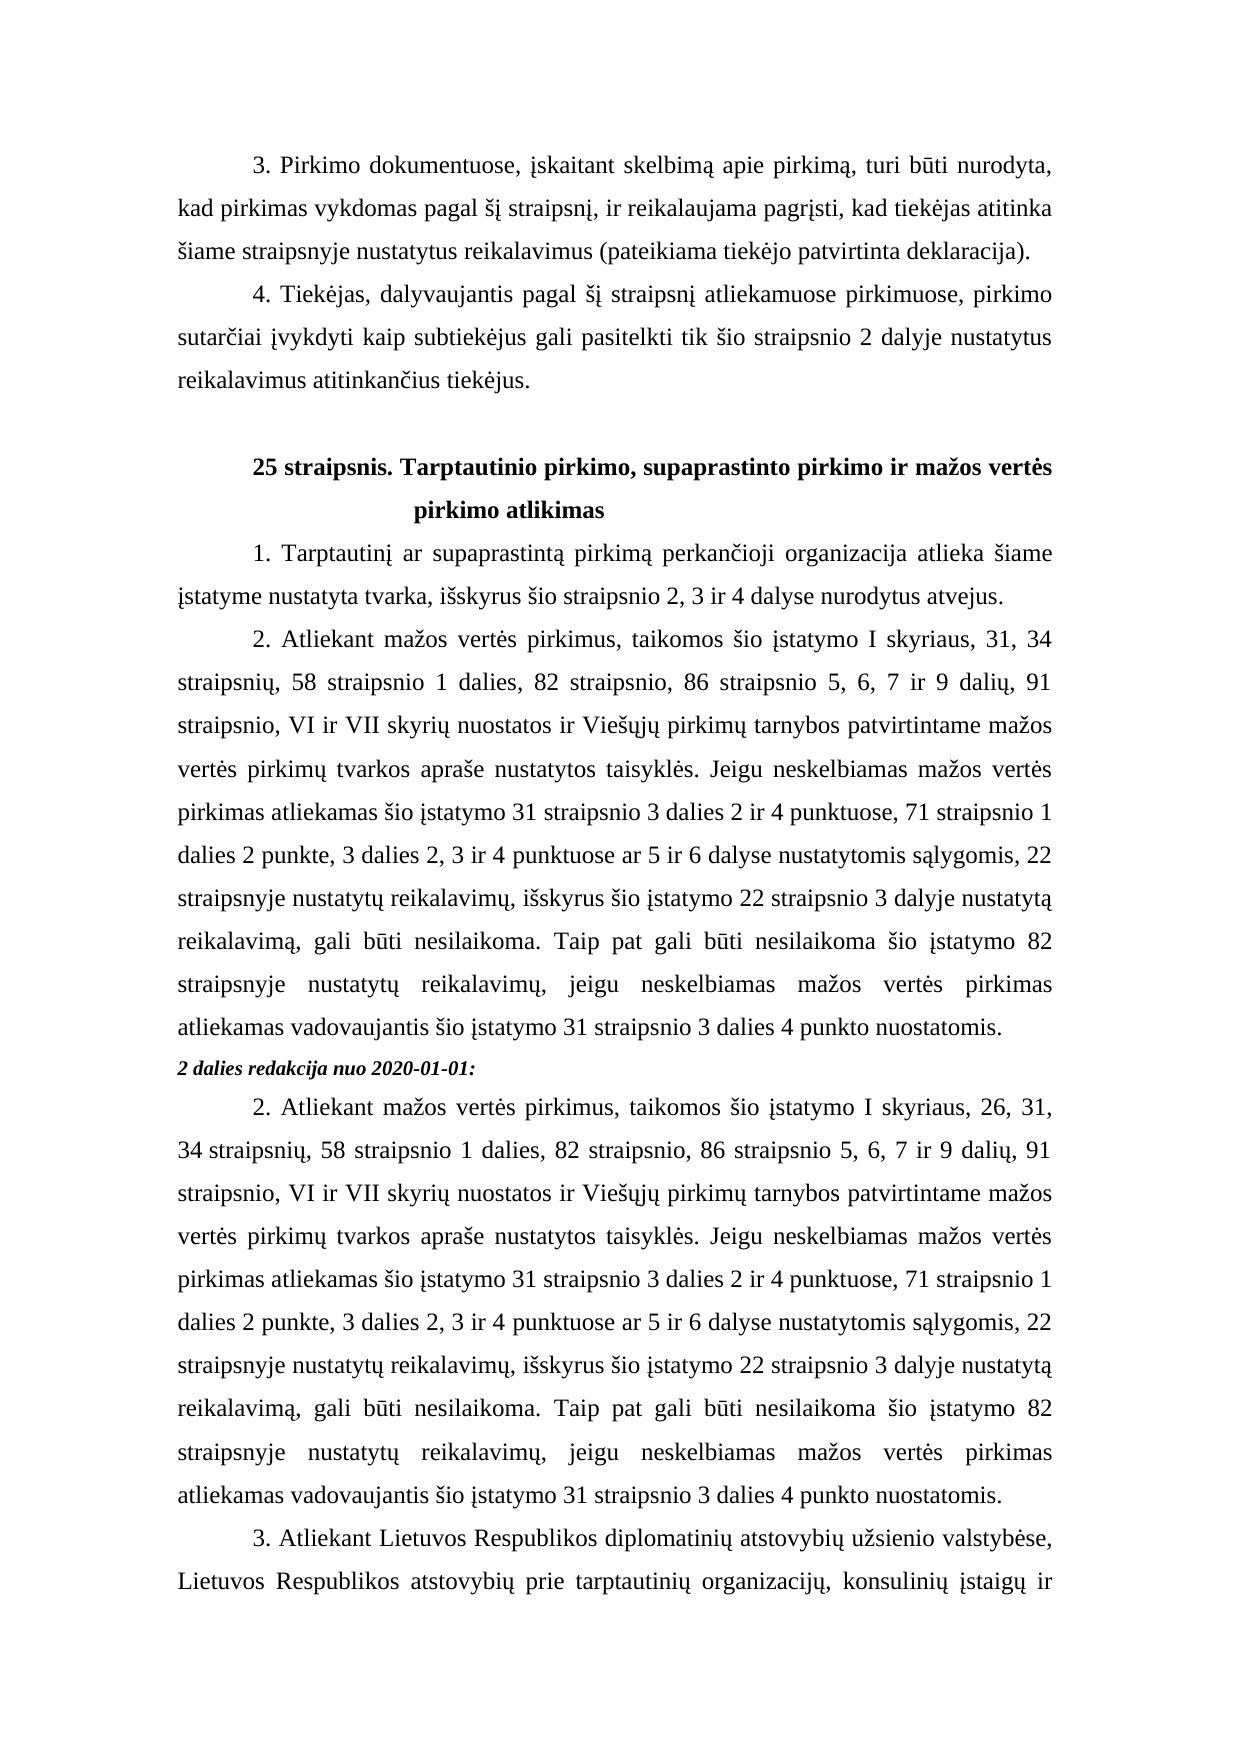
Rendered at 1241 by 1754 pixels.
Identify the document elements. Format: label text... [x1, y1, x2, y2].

text 4. Tiekėjas, dalyvaujantis pagal šį straipsnį atliekamuose pirkimuose, pirkimo sutarčiai įvykdyti kaip subtiekėjus gali pasitelkti tik šio straipsnio 2 dalyje nustatytus reikalavimus atitinkančius tiekėjus. [177, 279, 1053, 394]
text 2. Atliekant mažos vertės pirkimus, taikomos šio įstatymo I skyriaus, 26, 31, 34 straipsnių, 58 straipsnio 1 dalies, 82 straipsnio, 86 straipsnio 5, 6, 7 ir 9 dalių, 91 straipsnio, VI ir VII skyrių nuostatos ir Viešųjų pirkimų tarnybos patvirtintame mažos vertės pirkimų tvarkos apraše nustatytos taisyklės. Jeigu neskelbiamas mažos vertės pirkimas atliekamas šio įstatymo 31 straipsnio 3 dalies 2 ir 4 punktuose, 71 straipsnio 1 dalies 2 punkte, 3 dalies 2, 3 ir 4 punktuose ar 5 ir 6 dalyse nustatytomis sąlygomis, 22 straipsnyje nustatytų reikalavimų, išskyrus šio įstatymo 22 straipsnio 3 dalyje nustatytą reikalavimą, gali būti nesilaikoma. Taip pat gali būti nesilaikoma šio įstatymo 82 straipsnyje nustatytų reikalavimų, jeigu neskelbiamas mažos vertės pirkimas atliekamas vadovaujantis šio įstatymo 31 straipsnio 3 dalies 4 punkto nuostatomis. [177, 1092, 1053, 1508]
text 2. Atliekant mažos vertės pirkimus, taikomos šio įstatymo I skyriaus, 31, 34 straipsnių, 58 straipsnio 1 dalies, 82 straipsnio, 86 straipsnio 5, 6, 7 ir 9 dalių, 91 straipsnio, VI ir VII skyrių nuostatos ir Viešųjų pirkimų tarnybos patvirtintame mažos vertės pirkimų tvarkos apraše nustatytos taisyklės. Jeigu neskelbiamas mažos vertės pirkimas atliekamas šio įstatymo 31 straipsnio 3 dalies 2 ir 4 punktuose, 71 straipsnio 1 dalies 2 punkte, 3 dalies 2, 3 ir 4 punktuose ar 5 ir 6 dalyse nustatytomis sąlygomis, 22 straipsnyje nustatytų reikalavimų, išskyrus šio įstatymo 22 straipsnio 3 dalyje nustatytą reikalavimą, gali būti nesilaikoma. Taip pat gali būti nesilaikoma šio įstatymo 82 straipsnyje nustatytų reikalavimų, jeigu neskelbiamas mažos vertės pirkimas atliekamas vadovaujantis šio įstatymo 31 straipsnio 3 dalies 4 punkto nuostatomis. [177, 624, 1053, 1041]
text 25 straipsnis. Tarptautinio pirkimo, supaprastinto pirkimo ir mažos vertės pirkimo atlikimas [252, 452, 1053, 524]
text 2 dalies redakcija nuo 2020-01-01: [177, 1056, 1053, 1080]
text 1. Tarptautinį ar supaprastintą pirkimą perkančioji organizacija atlieka šiame įstatyme nustatyta tvarka, išskyrus šio straipsnio 2, 3 ir 4 dalyse nurodytus atvejus. [177, 538, 1053, 610]
text 3. Atliekant Lietuvos Respublikos diplomatinių atstovybių užsienio valstybėse, Lietuvos Respublikos atstovybių prie tarptautinių organizacijų, konsulinių įstaigų ir [177, 1523, 1053, 1595]
text 3. Pirkimo dokumentuose, įskaitant skelbimą apie pirkimą, turi būti nurodyta, kad pirkimas vykdomas pagal šį straipsnį, ir reikalaujama pagrįsti, kad tiekėjas atitinka šiame straipsnyje nustatytus reikalavimus (pateikiama tiekėjo patvirtinta deklaracija). [177, 150, 1053, 265]
